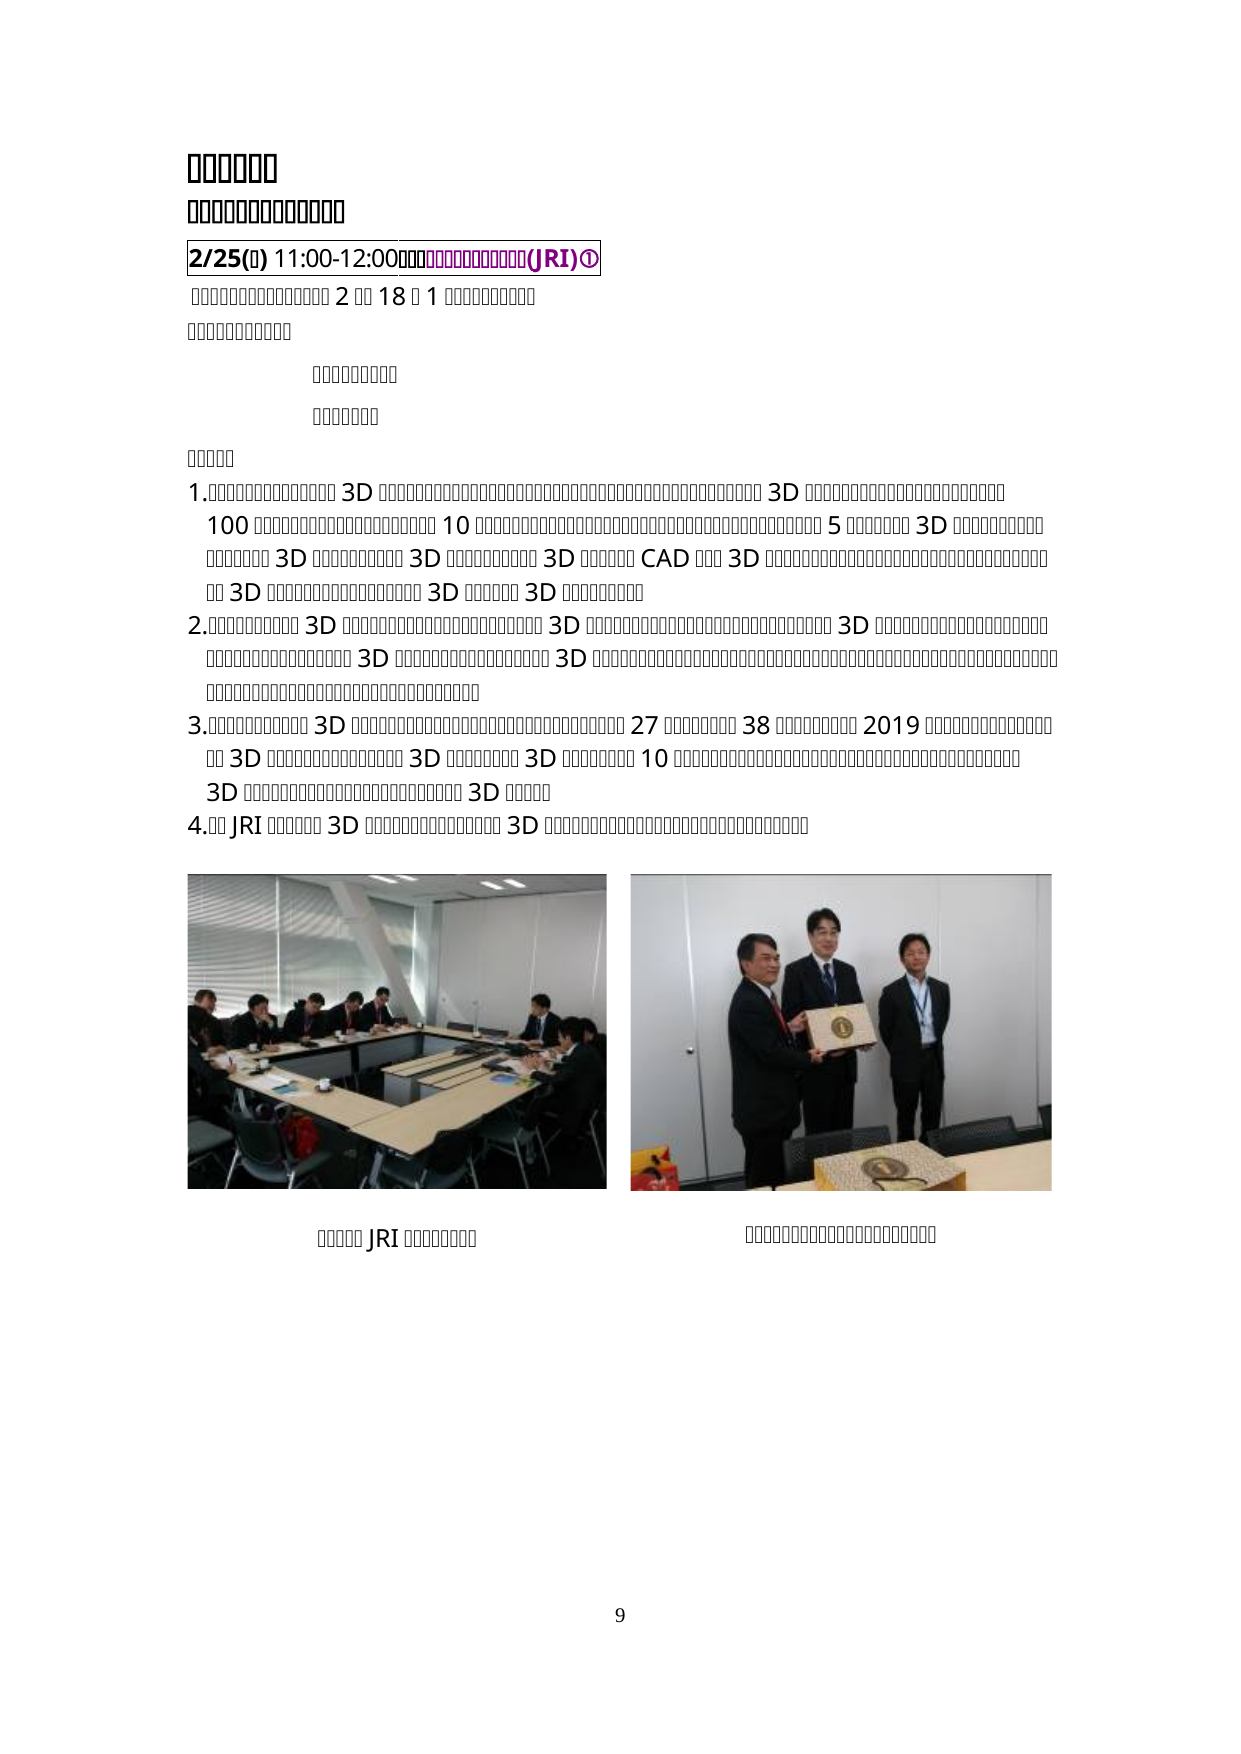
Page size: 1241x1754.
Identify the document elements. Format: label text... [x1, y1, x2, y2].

text 拜訪對象：藤永芳貴部長 [187, 313, 1053, 356]
text 參、活動紀要 [187, 151, 1053, 194]
text 會議記錄： [187, 441, 1053, 474]
text 2/25(三) 11:00-12:00，拜訪株式會社日本總合研究所(JRI) [187, 236, 1053, 279]
text 本次活動詳細行程暨訪問狀況 [187, 194, 1053, 236]
picture [187, 874, 607, 1189]
table_cell 林副局長致贈藤永部長、淺井主任研究員紀念品 [619, 1216, 1064, 1289]
picture [630, 874, 1052, 1191]
text 公司地點：東京都品川区東五反田2丁目18番1号大崎フォレストビル [191, 279, 1053, 313]
table_cell 訪日團聽取JRI淺井主研究員報告 [176, 1216, 618, 1289]
text 1.首先由淺井主任研究員介紹日本3D列印市場從過去到現在一直都是受矚目的成長市場，但在最近市場有稍微沈靜的變化。目前日本3D列印的市場出貨量大約是數千台左右，市場規模從100億日幣到數百億日幣的規模，使用人數大約有10萬人左右，目前還限定在某些少數族群；但受矚目的是應用於一般消費性市場，在未來5年內會成為牽動3D列印市場的主流動力。但針對未來整體3D列印市場，將不僅只於3D列印機器的銷售，包含3D掃描器、提供CAD數據及3D列印機器的售後服務的整體解決方案會是市場發展的方向。對於一般消費性3D列印機器市場擴大的要因，會是低價格3D列印機器以及3D數據內容的充實度。 [187, 474, 1053, 608]
table_header [176, 875, 618, 1216]
text 3.有關日本政府與民間推動3D列印合作的計畫內容，淺井主任研究員表示該計畫是由日本經產省跟27家日本大型企業以38億日幣推動，目標為2019年推出能製造金屬零件的高階次世代3D列印機器的研發，希望透過次世代3D列印機器提昇目前3D機器的製造速率到10倍，以提高日本製造業的產業競爭力。另外計畫也與大學合作，利用大學的研究室找尋3D列印的應用領域以及讓未來產業支柱的年輕人提早使用3D列印機器。 [187, 708, 1053, 808]
text 淺川秀之主任研究員 [187, 356, 1053, 398]
text 4.藉由JRI分享目前日本3D列印市場概況及日本政府如何推動3D列印市場的政策方案，可做為未來南科推動新興產業聚落的參考。 [187, 808, 1053, 841]
text 范凱云諮詢顧問 [313, 398, 1053, 441]
table_header [619, 875, 1064, 1216]
text 2.林副局長詢問未來日本3D列印市場中有關高階機種，特別是企業用金屬加工3D列印市場的展望，淺井主任研究員表示目前日本企業對於引進3D列印機器能提高多少製造效率及降低多少製造成本尚有疑問，而且引進一台高階3D列印機器高達數億日幣，目前引進高階3D列印機器的企業多屬嘗試性質，也是以金屬加工等行業製作模具為主，但之後特別是應用於汽車製造業、航太產業、光電、生技醫療、牙科骨科等企業的機台數量仍會以一定數量成長。 [187, 608, 1053, 708]
